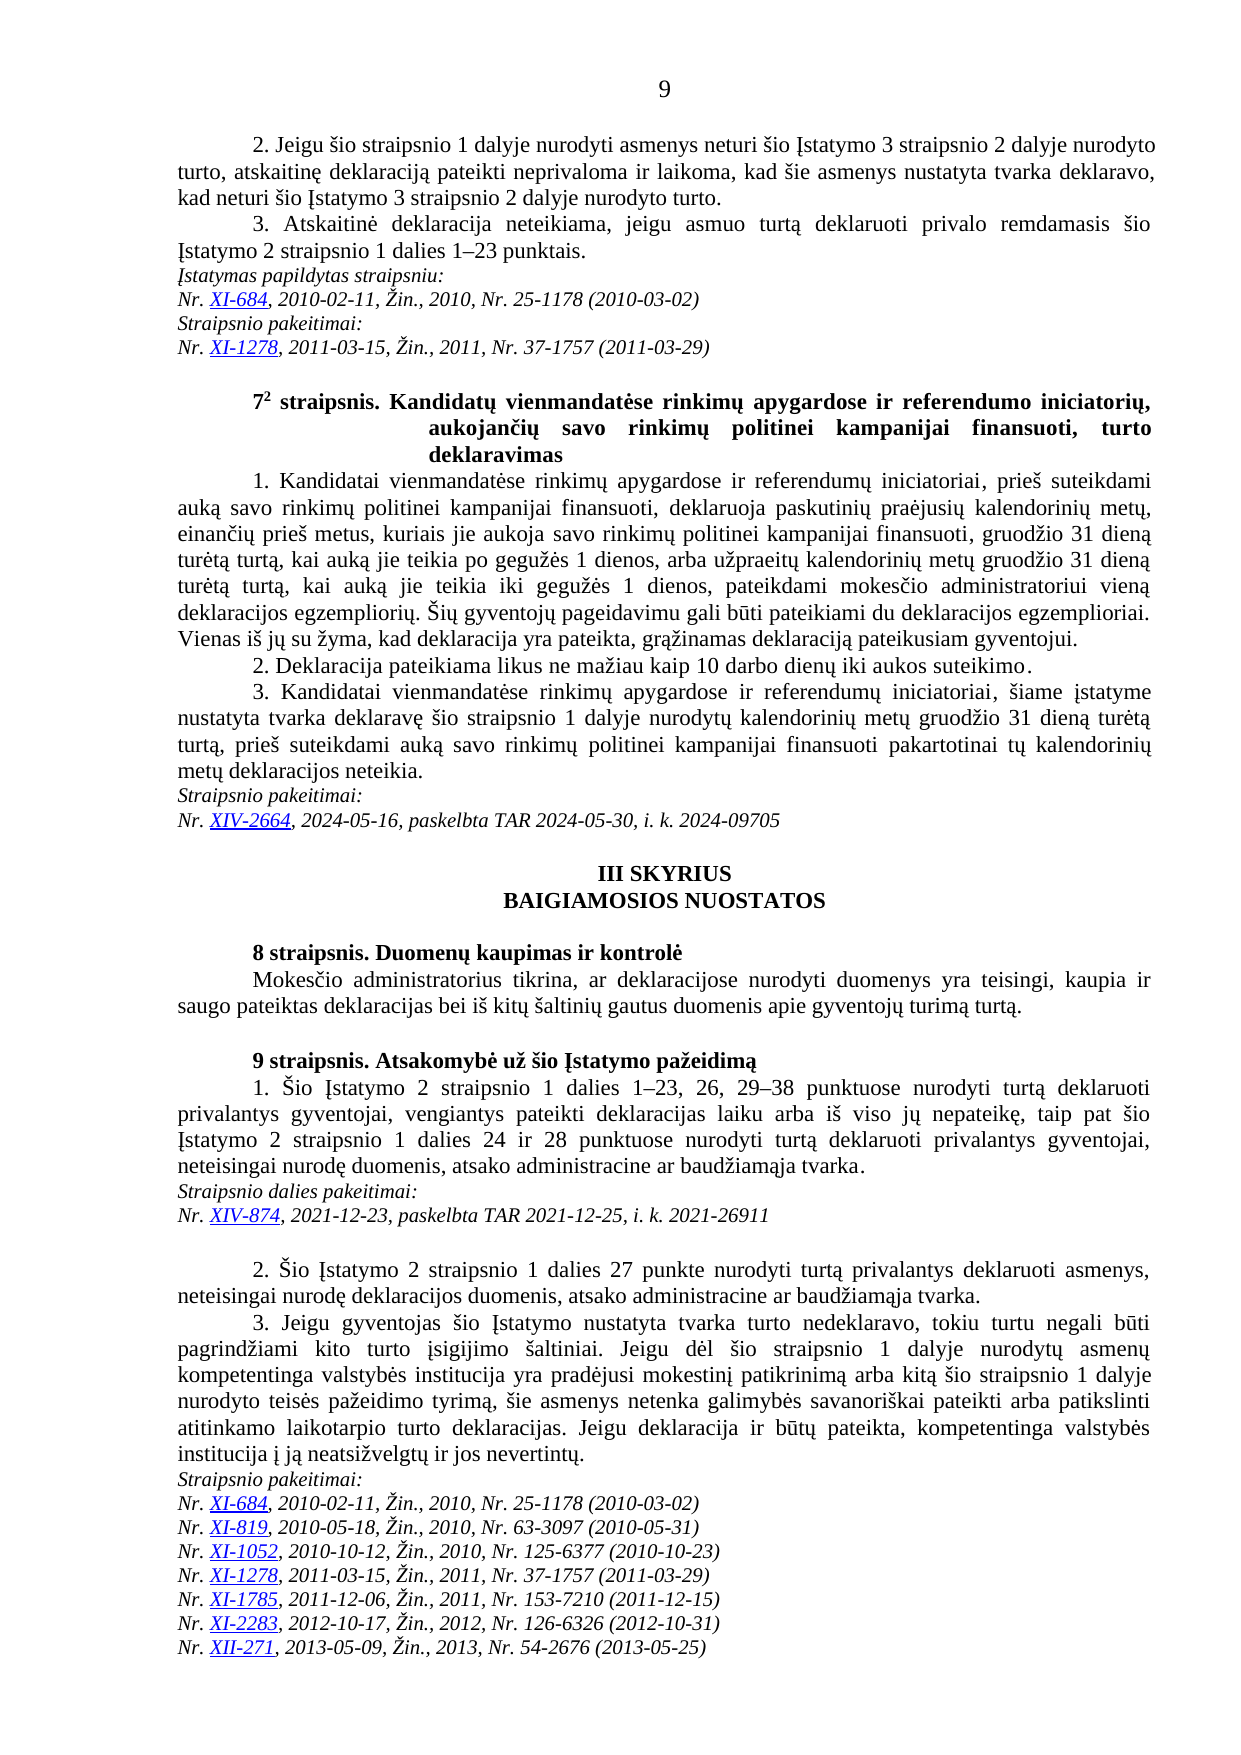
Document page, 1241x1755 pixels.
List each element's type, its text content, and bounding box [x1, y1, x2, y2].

text Straipsnio dalies pakeitimai: [177, 1179, 1152, 1203]
text 72 straipsnis. Kandidatų vienmandatėse rinkimų apygardose ir referendumo iniciatorių, aukojančių savo rinkimų politinei kampanijai finansuoti, turto deklaravimas [252, 388, 1152, 467]
text 1. Kandidatai vienmandatėse rinkimų apygardose ir referendumų iniciatoriai, prieš suteikdami auką savo rinkimų politinei kampanijai finansuoti, deklaruoja paskutinių praėjusių kalendorinių metų, einančių prieš metus, kuriais jie aukoja savo rinkimų politinei kampanijai finansuoti, gruodžio 31 dieną turėtą turtą, kai auką jie teikia po gegužės 1 dienos, arba užpraeitų kalendorinių metų gruodžio 31 dieną turėtą turtą, kai auką jie teikia iki gegužės 1 dienos, pateikdami mokesčio administratoriui vieną deklaracijos egzempliorių. Šių gyventojų pageidavimu gali būti pateikiami du deklaracijos egzemplioriai. Vienas iš jų su žyma, kad deklaracija yra pateikta, grąžinamas deklaraciją pateikusiam gyventojui. [177, 467, 1152, 652]
text Straipsnio pakeitimai: [177, 1467, 1152, 1491]
text Nr. XIV-874, 2021-12-23, paskelbta TAR 2021-12-25, i. k. 2021-26911 [177, 1203, 1152, 1227]
text Nr. XI-684, 2010-02-11, Žin., 2010, Nr. 25-1178 (2010-03-02) [177, 1491, 1152, 1515]
text Nr. XI-2283, 2012-10-17, Žin., 2012, Nr. 126-6326 (2012-10-31) [177, 1611, 1152, 1635]
text Nr. XI-819, 2010-05-18, Žin., 2010, Nr. 63-3097 (2010-05-31) [177, 1515, 1152, 1539]
text Įstatymas papildytas straipsniu: [177, 263, 1152, 287]
text Nr. XI-1785, 2011-12-06, Žin., 2011, Nr. 153-7210 (2011-12-15) [177, 1587, 1152, 1611]
text Nr. XI-1278, 2011-03-15, Žin., 2011, Nr. 37-1757 (2011-03-29) [177, 1563, 1152, 1587]
text Straipsnio pakeitimai: [177, 311, 1152, 335]
text Straipsnio pakeitimai: [177, 783, 1152, 807]
text 3. Jeigu gyventojas šio Įstatymo nustatyta tvarka turto nedeklaravo, tokiu turtu negali būti pagrindžiami kito turto įsigijimo šaltiniai. Jeigu dėl šio straipsnio 1 dalyje nurodytų asmenų kompetentinga valstybės institucija yra pradėjusi mokestinį patikrinimą arba kitą šio straipsnio 1 dalyje nurodyto teisės pažeidimo tyrimą, šie asmenys netenka galimybės savanoriškai pateikti arba patikslinti atitinkamo laikotarpio turto deklaracijas. Jeigu deklaracija ir būtų pateikta, kompetentinga valstybės institucija į ją neatsižvelgtų ir jos nevertintų. [177, 1308, 1152, 1467]
text BAIGIAMOSIOS NUOSTATOS [177, 887, 1152, 913]
text III SKYRIUS [177, 860, 1152, 887]
text 1. Šio Įstatymo 2 straipsnio 1 dalies 1–23, 26, 29–38 punktuose nurodyti turtą deklaruoti privalantys gyventojai, vengiantys pateikti deklaracijas laiku arba iš viso jų nepateikę, taip pat šio Įstatymo 2 straipsnio 1 dalies 24 ir 28 punktuose nurodyti turtą deklaruoti privalantys gyventojai, neteisingai nurodę duomenis, atsako administracine ar baudžiamąja tvarka. [177, 1073, 1152, 1179]
text 2. Šio Įstatymo 2 straipsnio 1 dalies 27 punkte nurodyti turtą privalantys deklaruoti asmenys, neteisingai nurodę deklaracijos duomenis, atsako administracine ar baudžiamąja tvarka. [177, 1256, 1152, 1308]
text 3. Atskaitinė deklaracija neteikiama, jeigu asmuo turtą deklaruoti privalo remdamasis šio Įstatymo 2 straipsnio 1 dalies 1–23 punktais. [177, 210, 1152, 263]
text Mokesčio administratorius tikrina, ar deklaracijose nurodyti duomenys yra teisingi, kaupia ir saugo pateiktas deklaracijas bei iš kitų šaltinių gautus duomenis apie gyventojų turimą turtą. [177, 966, 1152, 1018]
text Nr. XI-1278, 2011-03-15, Žin., 2011, Nr. 37-1757 (2011-03-29) [177, 335, 1152, 359]
text Nr. XI-1052, 2010-10-12, Žin., 2010, Nr. 125-6377 (2010-10-23) [177, 1539, 1152, 1563]
text Nr. XIV-2664, 2024-05-16, paskelbta TAR 2024-05-30, i. k. 2024-09705 [177, 807, 1152, 832]
text 2. Jeigu šio straipsnio 1 dalyje nurodyti asmenys neturi šio Įstatymo 3 straipsnio 2 dalyje nurodyto turto, atskaitinę deklaraciją pateikti neprivaloma ir laikoma, kad šie asmenys nustatyta tvarka deklaravo, kad neturi šio Įstatymo 3 straipsnio 2 dalyje nurodyto turto. [177, 131, 1157, 210]
text 8 straipsnis. Duomenų kaupimas ir kontrolė [177, 939, 1152, 966]
text 3. Kandidatai vienmandatėse rinkimų apygardose ir referendumų iniciatoriai, šiame įstatyme nustatyta tvarka deklaravę šio straipsnio 1 dalyje nurodytų kalendorinių metų gruodžio 31 dieną turėtą turtą, prieš suteikdami auką savo rinkimų politinei kampanijai finansuoti pakartotinai tų kalendorinių metų deklaracijos neteikia. [177, 678, 1152, 783]
text 9 straipsnis. Atsakomybė už šio Įstatymo pažeidimą [177, 1047, 1152, 1073]
text 2. Deklaracija pateikiama likus ne mažiau kaip 10 darbo dienų iki aukos suteikimo. [177, 652, 1152, 678]
text Nr. XII-271, 2013-05-09, Žin., 2013, Nr. 54-2676 (2013-05-25) [177, 1635, 1152, 1659]
text Nr. XI-684, 2010-02-11, Žin., 2010, Nr. 25-1178 (2010-03-02) [177, 287, 1152, 311]
